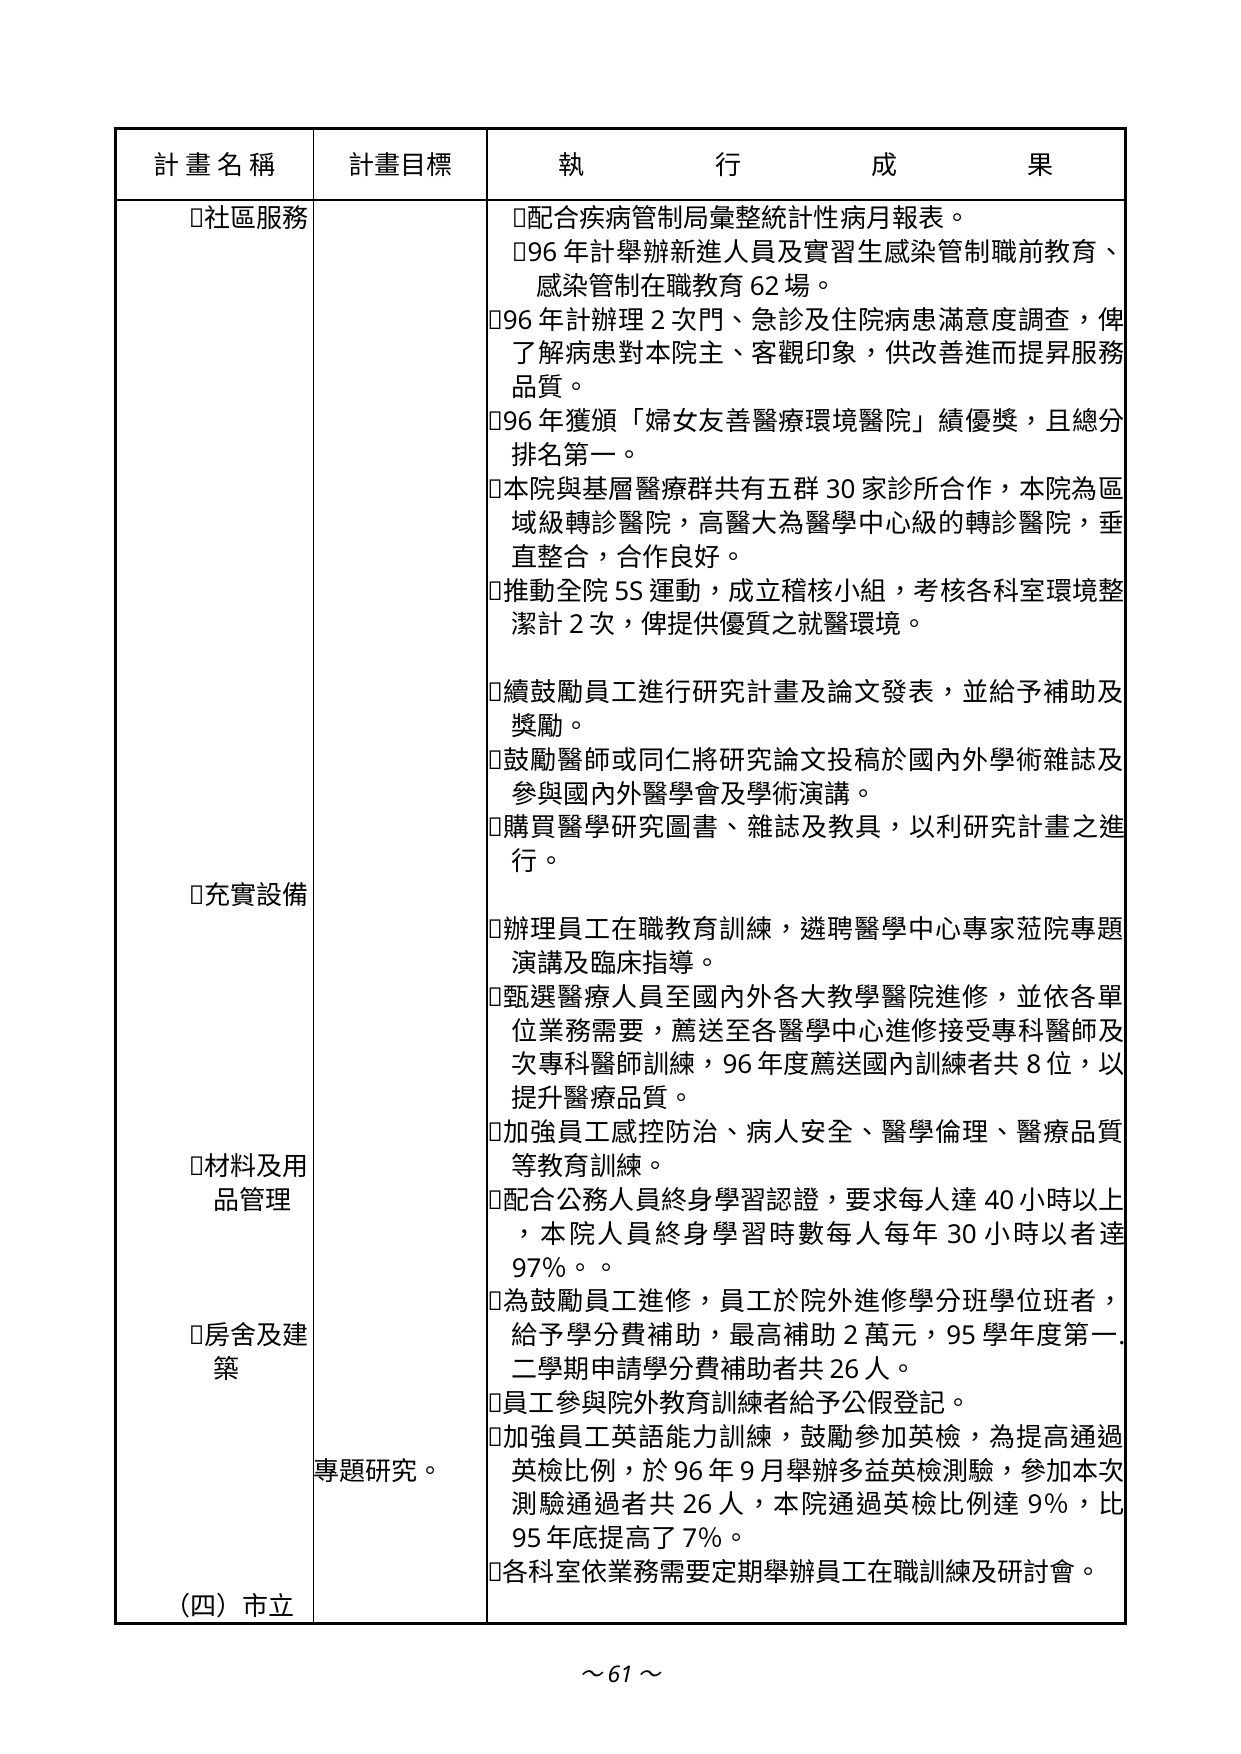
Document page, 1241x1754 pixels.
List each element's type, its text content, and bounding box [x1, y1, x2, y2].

table_header 計畫目標 [314, 130, 486, 199]
table_header 計 畫 名 稱 [117, 130, 313, 199]
table_header 執 行 成 果 [488, 130, 1124, 199]
table_cell 配合疾病管制局彙整統計性病月報表。 96年計舉辦新進人員及實習生感染管制職前教育、感染管制在職教育62場。 96年計辦理2次門、急診及住院病患滿意度調查，俾了解病患對本院主、客觀印象，供改善進而提昇服務品質。 96年獲頒「婦女友善醫療環境醫院」績優獎，且總分排名第一。 本院與基層醫療群共有五群30家診所合作，本院為區域級轉診醫院，高醫大為醫學中心級的轉診醫院，垂直整合，合作良好。 推動全院5S運動，成立稽核小組，考核各科室環境整潔計2次，俾提供優質之就醫環境。 續鼓勵員工進行研究計畫及論文發表，並給予補助及獎勵。 鼓勵醫師或同仁將研究論文投稿於國內外學術雜誌及參與國內外醫學會及學術演講。 購買醫學研究圖書、雜誌及教具，以利研究計畫之進行。 辦理員工在職教育訓練，遴聘醫學中心專家蒞院專題演講及臨床指導。 甄選醫療人員至國內外各大教學醫院進修，並依各單位業務需要，薦送至各醫學中心進修接受專科醫師及次專科醫師訓練，96年度薦送國內訓練者共8位，以提升醫療品質。 加強員工感控防治、病人安全、醫學倫理、醫療品質等教育訓練。 配合公務人員終身學習認證，要求每人達40小時以上，本院人員終身學習時數每人每年30小時以者逹97％。。 為鼓勵員工進修，員工於院外進修學分班學位班者，給予學分費補助，最高補助2萬元，95學年度第一.二學期申請學分費補助者共26人。 員工參與院外教育訓練者給予公假登記。 加強員工英語能力訓練，鼓勵參加英檢，為提高通過英檢比例，於96年9月舉辦多益英檢測驗，參加本次測驗通過者共26人，本院通過英檢比例達9％，比95年底提高了7％。 各科室依業務需要定期舉辦員工在職訓練及研討會。 [488, 201, 1124, 1622]
table_cell 社區服務 充實設備 材料及用品管理 房舍及建築 （四）市立 [117, 201, 313, 1622]
table_cell 專題研究。 [314, 201, 486, 1622]
